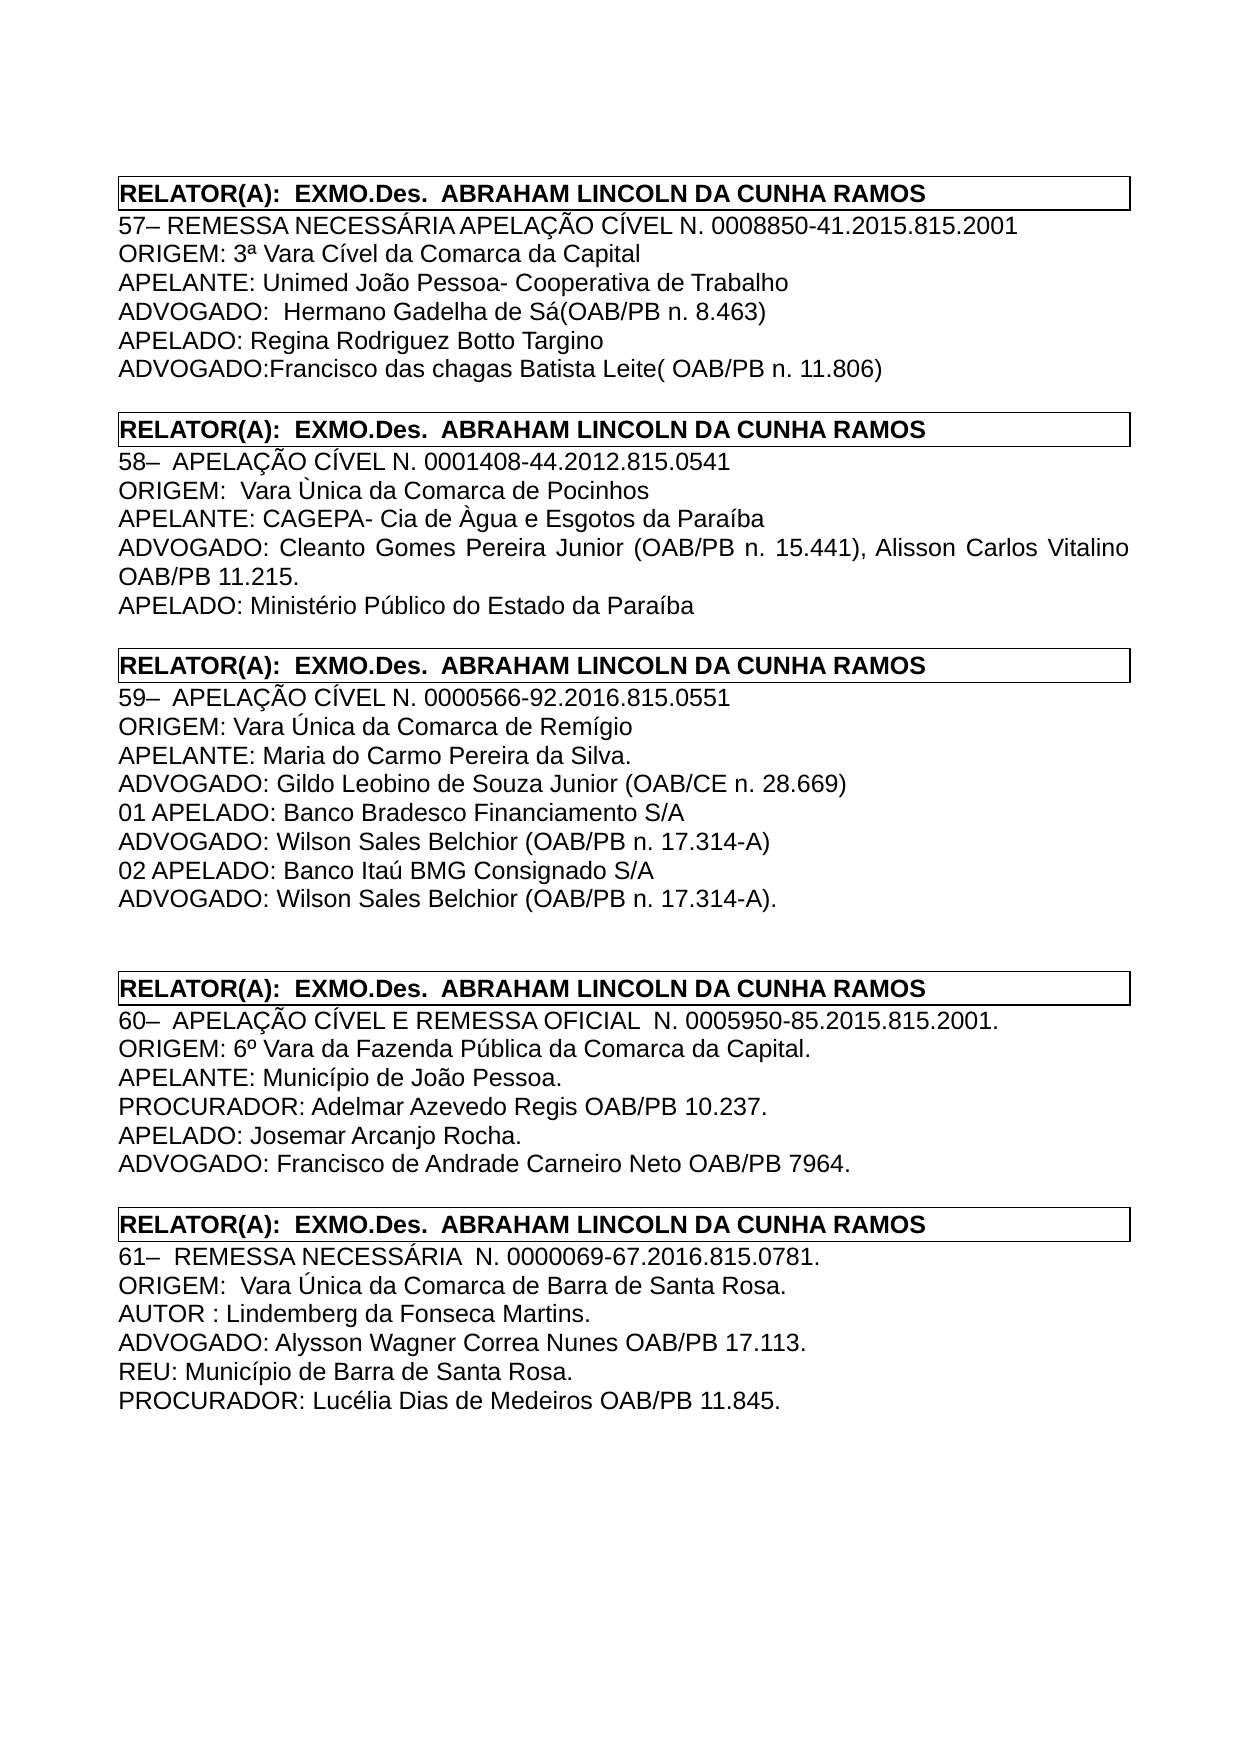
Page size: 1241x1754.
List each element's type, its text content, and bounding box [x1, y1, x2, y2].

text APELANTE: CAGEPA- Cia de Àgua e Esgotos da Paraíba [118, 504, 1131, 533]
text RELATOR(A): EXMO.Des. ABRAHAM LINCOLN DA CUNHA RAMOS [119, 177, 1129, 209]
text PROCURADOR: Lucélia Dias de Medeiros OAB/PB 11.845. [118, 1386, 1131, 1414]
text ORIGEM: 6º Vara da Fazenda Pública da Comarca da Capital. [118, 1034, 1131, 1063]
text AUTOR : Lindemberg da Fonseca Martins. [118, 1299, 1131, 1328]
text ADVOGADO: Wilson Sales Belchior (OAB/PB n. 17.314-A). [118, 884, 1131, 913]
text 58– APELAÇÃO CÍVEL N. 0001408-44.2012.815.0541 [118, 447, 1131, 476]
text ORIGEM: Vara Ùnica da Comarca de Pocinhos [118, 476, 1131, 504]
text APELADO: Josemar Arcanjo Rocha. [118, 1121, 1131, 1149]
text APELANTE: Unimed João Pessoa- Cooperativa de Trabalho [118, 268, 1131, 297]
text ADVOGADO: Hermano Gadelha de Sá(OAB/PB n. 8.463) [118, 297, 1131, 326]
text 57– REMESSA NECESSÁRIA APELAÇÃO CÍVEL N. 0008850-41.2015.815.2001 [118, 211, 1131, 239]
text RELATOR(A): EXMO.Des. ABRAHAM LINCOLN DA CUNHA RAMOS [119, 972, 1129, 1004]
text ADVOGADO: Alysson Wagner Correa Nunes OAB/PB 17.113. [118, 1328, 1131, 1357]
text ADVOGADO: Francisco de Andrade Carneiro Neto OAB/PB 7964. [118, 1149, 1131, 1178]
text 60– APELAÇÃO CÍVEL E REMESSA OFICIAL N. 0005950-85.2015.815.2001. [118, 1006, 1131, 1034]
text ADVOGADO: Cleanto Gomes Pereira Junior (OAB/PB n. 15.441), Alisson Carlos Vitalino OAB/PB 11.215. [118, 533, 1131, 591]
text ADVOGADO: Gildo Leobino de Souza Junior (OAB/CE n. 28.669) [118, 769, 1131, 798]
text REU: Município de Barra de Santa Rosa. [118, 1357, 1131, 1386]
text APELANTE: Município de João Pessoa. [118, 1063, 1131, 1092]
text 59– APELAÇÃO CÍVEL N. 0000566-92.2016.815.0551 [118, 683, 1131, 712]
text APELANTE: Maria do Carmo Pereira da Silva. [118, 741, 1131, 769]
text ORIGEM: 3ª Vara Cível da Comarca da Capital [118, 239, 1131, 268]
text ORIGEM: Vara Única da Comarca de Remígio [118, 712, 1131, 741]
text 02 APELADO: Banco Itaú BMG Consignado S/A [118, 856, 1131, 884]
text RELATOR(A): EXMO.Des. ABRAHAM LINCOLN DA CUNHA RAMOS [119, 413, 1129, 446]
text RELATOR(A): EXMO.Des. ABRAHAM LINCOLN DA CUNHA RAMOS [119, 1208, 1129, 1241]
text ORIGEM: Vara Única da Comarca de Barra de Santa Rosa. [118, 1271, 1131, 1299]
text 61– REMESSA NECESSÁRIA N. 0000069-67.2016.815.0781. [118, 1242, 1131, 1271]
text PROCURADOR: Adelmar Azevedo Regis OAB/PB 10.237. [118, 1092, 1131, 1121]
text RELATOR(A): EXMO.Des. ABRAHAM LINCOLN DA CUNHA RAMOS [119, 649, 1129, 682]
text ADVOGADO: Wilson Sales Belchior (OAB/PB n. 17.314-A) [118, 827, 1131, 856]
text APELADO: Ministério Público do Estado da Paraíba [118, 591, 1131, 619]
text APELADO: Regina Rodriguez Botto Targino [118, 326, 1131, 354]
text ADVOGADO:Francisco das chagas Batista Leite( OAB/PB n. 11.806) [118, 354, 1131, 383]
text 01 APELADO: Banco Bradesco Financiamento S/A [118, 798, 1131, 827]
